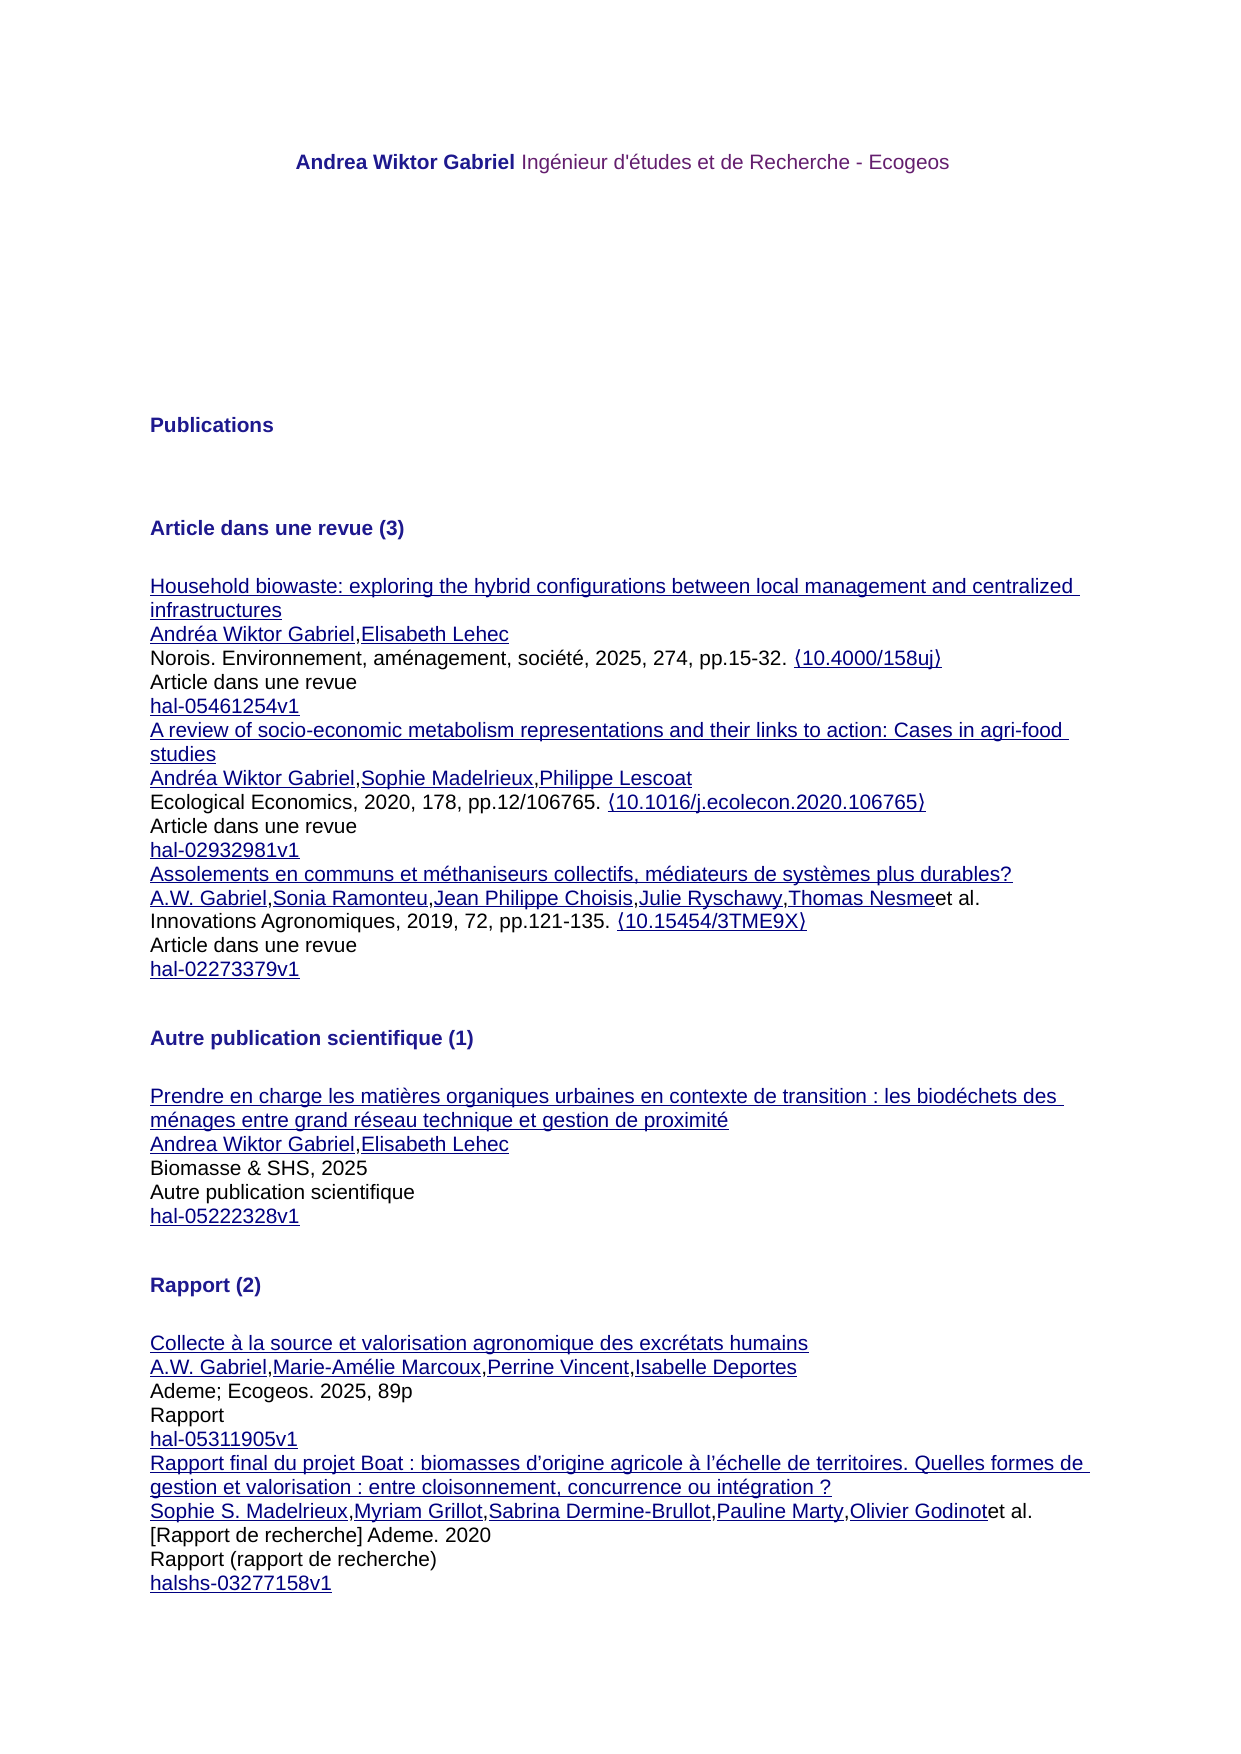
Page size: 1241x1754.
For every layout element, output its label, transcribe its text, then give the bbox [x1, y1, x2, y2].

table_header Household biowaste: exploring the hybrid configurations between local management and centralized infrastructures Andréa Wiktor Gabriel,Elisabeth Lehec Norois. Environnement, aménagement, société, 2025, 274, pp.15-32. ⟨10.4000/158uj⟩ Article dans une revue hal-05461254v1 [150, 574, 1090, 718]
subtitle Publications [150, 412, 1090, 436]
subtitle Rapport (2) [150, 1273, 1090, 1297]
table_cell Assolements en communs et méthaniseurs collectifs, médiateurs de systèmes plus durables? A.W. Gabriel,Sonia Ramonteu,Jean Philippe Choisis,Julie Ryschawy,Thomas Nesmeet al. Innovations Agronomiques, 2019, 72, pp.121-135. ⟨10.15454/3TME9X⟩ Article dans une revue hal-02273379v1 [150, 861, 1090, 981]
table_cell gestion et valorisation : entre cloisonnement, concurrence ou intégration ? Sophie S. Madelrieux,Myriam Grillot,Sabrina Dermine-Brullot,Pauline Marty,Olivier Godinotet al. [Rapport de recherche] Ademe. 2020 Rapport (rapport de recherche) halshs-03277158v1 [150, 1473, 1090, 1595]
table_cell Rapport final du projet Boat : biomasses d’origine agricole à l’échelle de territoires. Quelles formes de [150, 1451, 1090, 1472]
subtitle Article dans une revue (3) [150, 516, 1090, 539]
table_cell A review of socio-economic metabolism representations and their links to action: Cases in agri-food studies Andréa Wiktor Gabriel,Sophie Madelrieux,Philippe Lescoat Ecological Economics, 2020, 178, pp.12/106765. ⟨10.1016/j.ecolecon.2020.106765⟩ Article dans une revue hal-02932981v1 [150, 718, 1090, 861]
table_header Prendre en charge les matières organiques urbaines en contexte de transition : les biodéchets des ménages entre grand réseau technique et gestion de proximité Andrea Wiktor Gabriel,Elisabeth Lehec Biomasse & SHS, 2025 Autre publication scientifique hal-05222328v1 [150, 1084, 1090, 1228]
subtitle Autre publication scientifique (1) [150, 1026, 1090, 1050]
table_header Collecte à la source et valorisation agronomique des excrétats humains A.W. Gabriel,Marie-Amélie Marcoux,Perrine Vincent,Isabelle Deportes Ademe; Ecogeos. 2025, 89p Rapport hal-05311905v1 [150, 1331, 1090, 1451]
subtitle Andrea Wiktor Gabriel Ingénieur d'études et de Recherche - Ecogeos [150, 150, 1090, 174]
